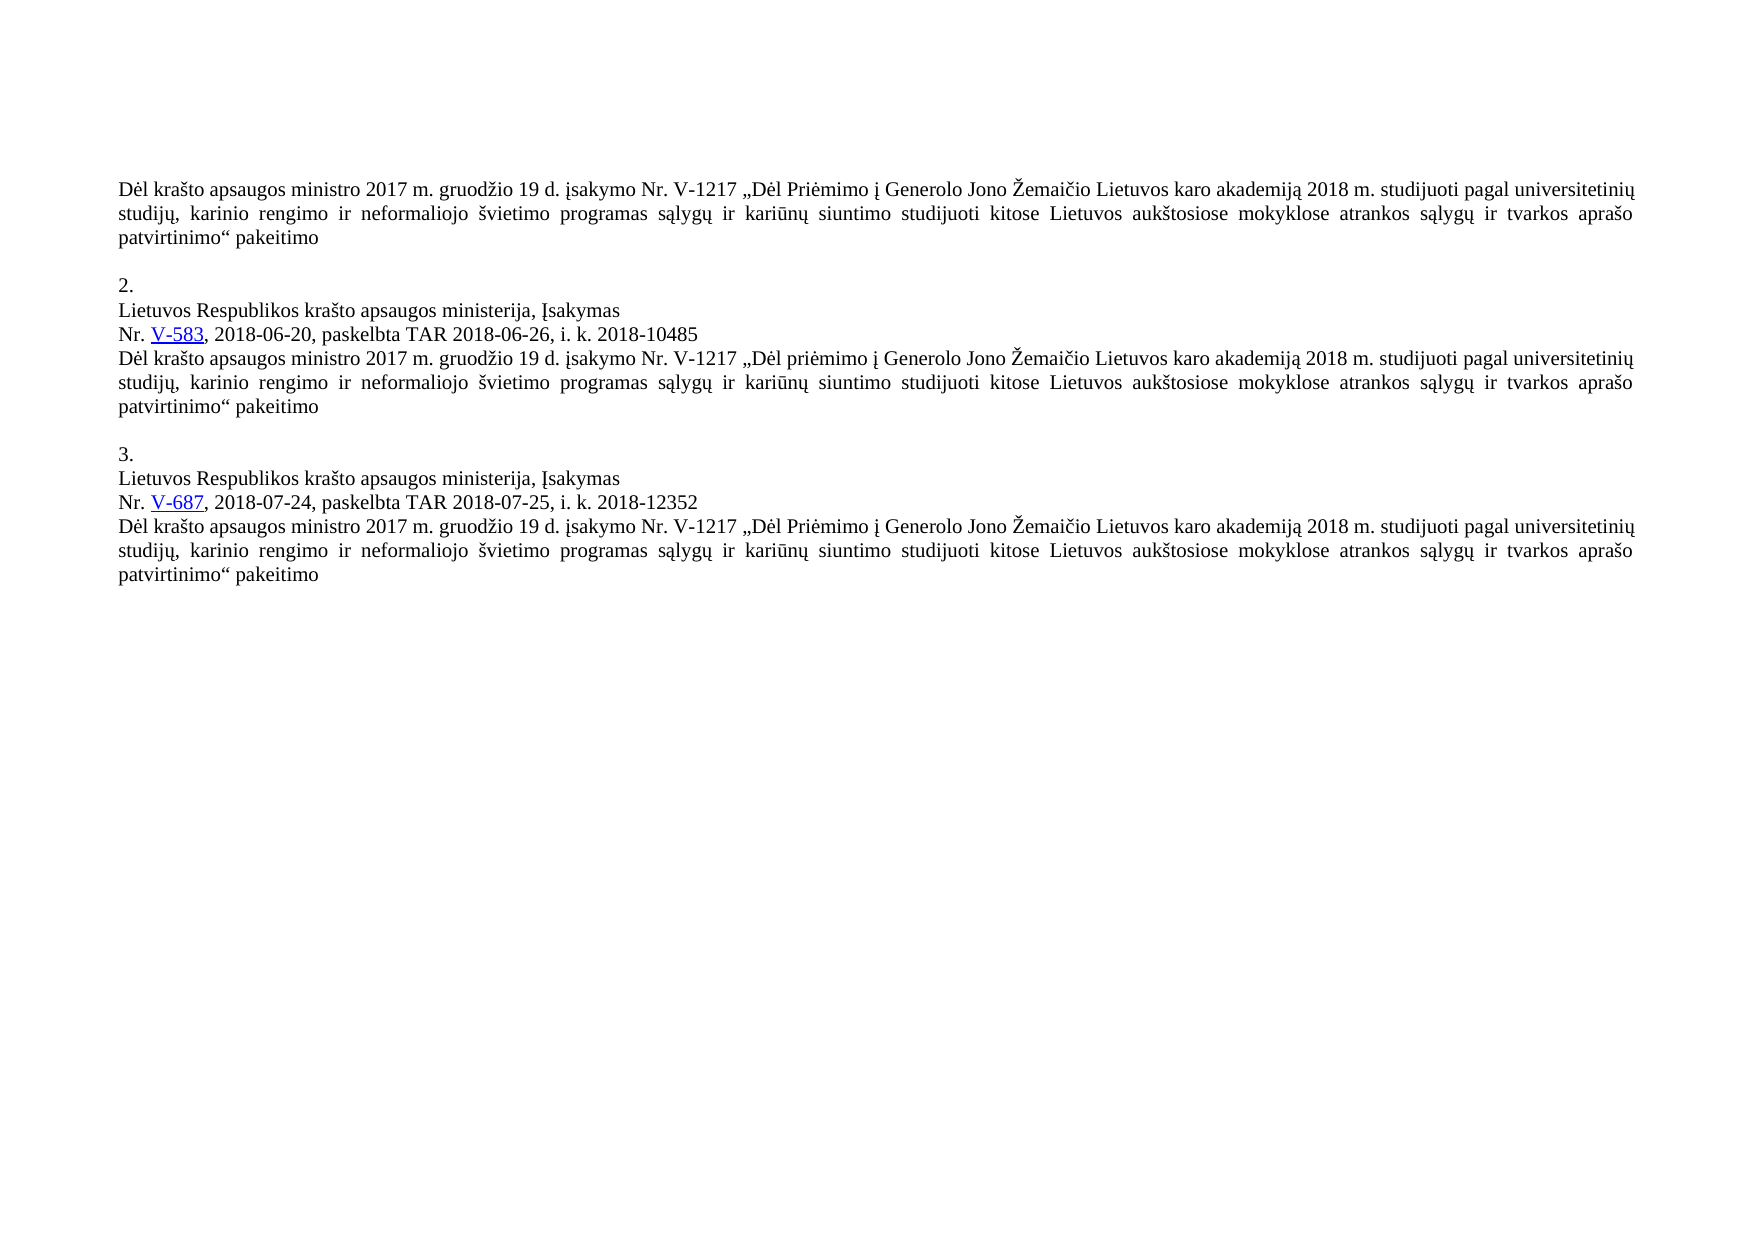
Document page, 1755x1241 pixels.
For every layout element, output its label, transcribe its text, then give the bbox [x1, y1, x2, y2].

text Dėl krašto apsaugos ministro 2017 m. gruodžio 19 d. įsakymo Nr. V-1217 „Dėl Priėmimo į Generolo Jono Žemaičio Lietuvos karo akademiją 2018 m. studijuoti pagal universitetinių studijų, karinio rengimo ir neformaliojo švietimo programas sąlygų ir kariūnų siuntimo studijuoti kitose Lietuvos aukštosiose mokyklose atrankos sąlygų ir tvarkos aprašo patvirtinimo“ pakeitimo [118, 177, 1636, 249]
text 3. [118, 442, 1636, 466]
text Lietuvos Respublikos krašto apsaugos ministerija, Įsakymas [118, 297, 1636, 322]
text Lietuvos Respublikos krašto apsaugos ministerija, Įsakymas [118, 466, 1636, 490]
text Dėl krašto apsaugos ministro 2017 m. gruodžio 19 d. įsakymo Nr. V-1217 „Dėl Priėmimo į Generolo Jono Žemaičio Lietuvos karo akademiją 2018 m. studijuoti pagal universitetinių studijų, karinio rengimo ir neformaliojo švietimo programas sąlygų ir kariūnų siuntimo studijuoti kitose Lietuvos aukštosiose mokyklose atrankos sąlygų ir tvarkos aprašo patvirtinimo“ pakeitimo [118, 514, 1636, 586]
text 2. [118, 273, 1636, 297]
text Nr. V-687, 2018-07-24, paskelbta TAR 2018-07-25, i. k. 2018-12352 [118, 490, 1636, 514]
text Dėl krašto apsaugos ministro 2017 m. gruodžio 19 d. įsakymo Nr. V-1217 „Dėl priėmimo į Generolo Jono Žemaičio Lietuvos karo akademiją 2018 m. studijuoti pagal universitetinių studijų, karinio rengimo ir neformaliojo švietimo programas sąlygų ir kariūnų siuntimo studijuoti kitose Lietuvos aukštosiose mokyklose atrankos sąlygų ir tvarkos aprašo patvirtinimo“ pakeitimo [118, 346, 1636, 418]
text Nr. V-583, 2018-06-20, paskelbta TAR 2018-06-26, i. k. 2018-10485 [118, 322, 1636, 346]
